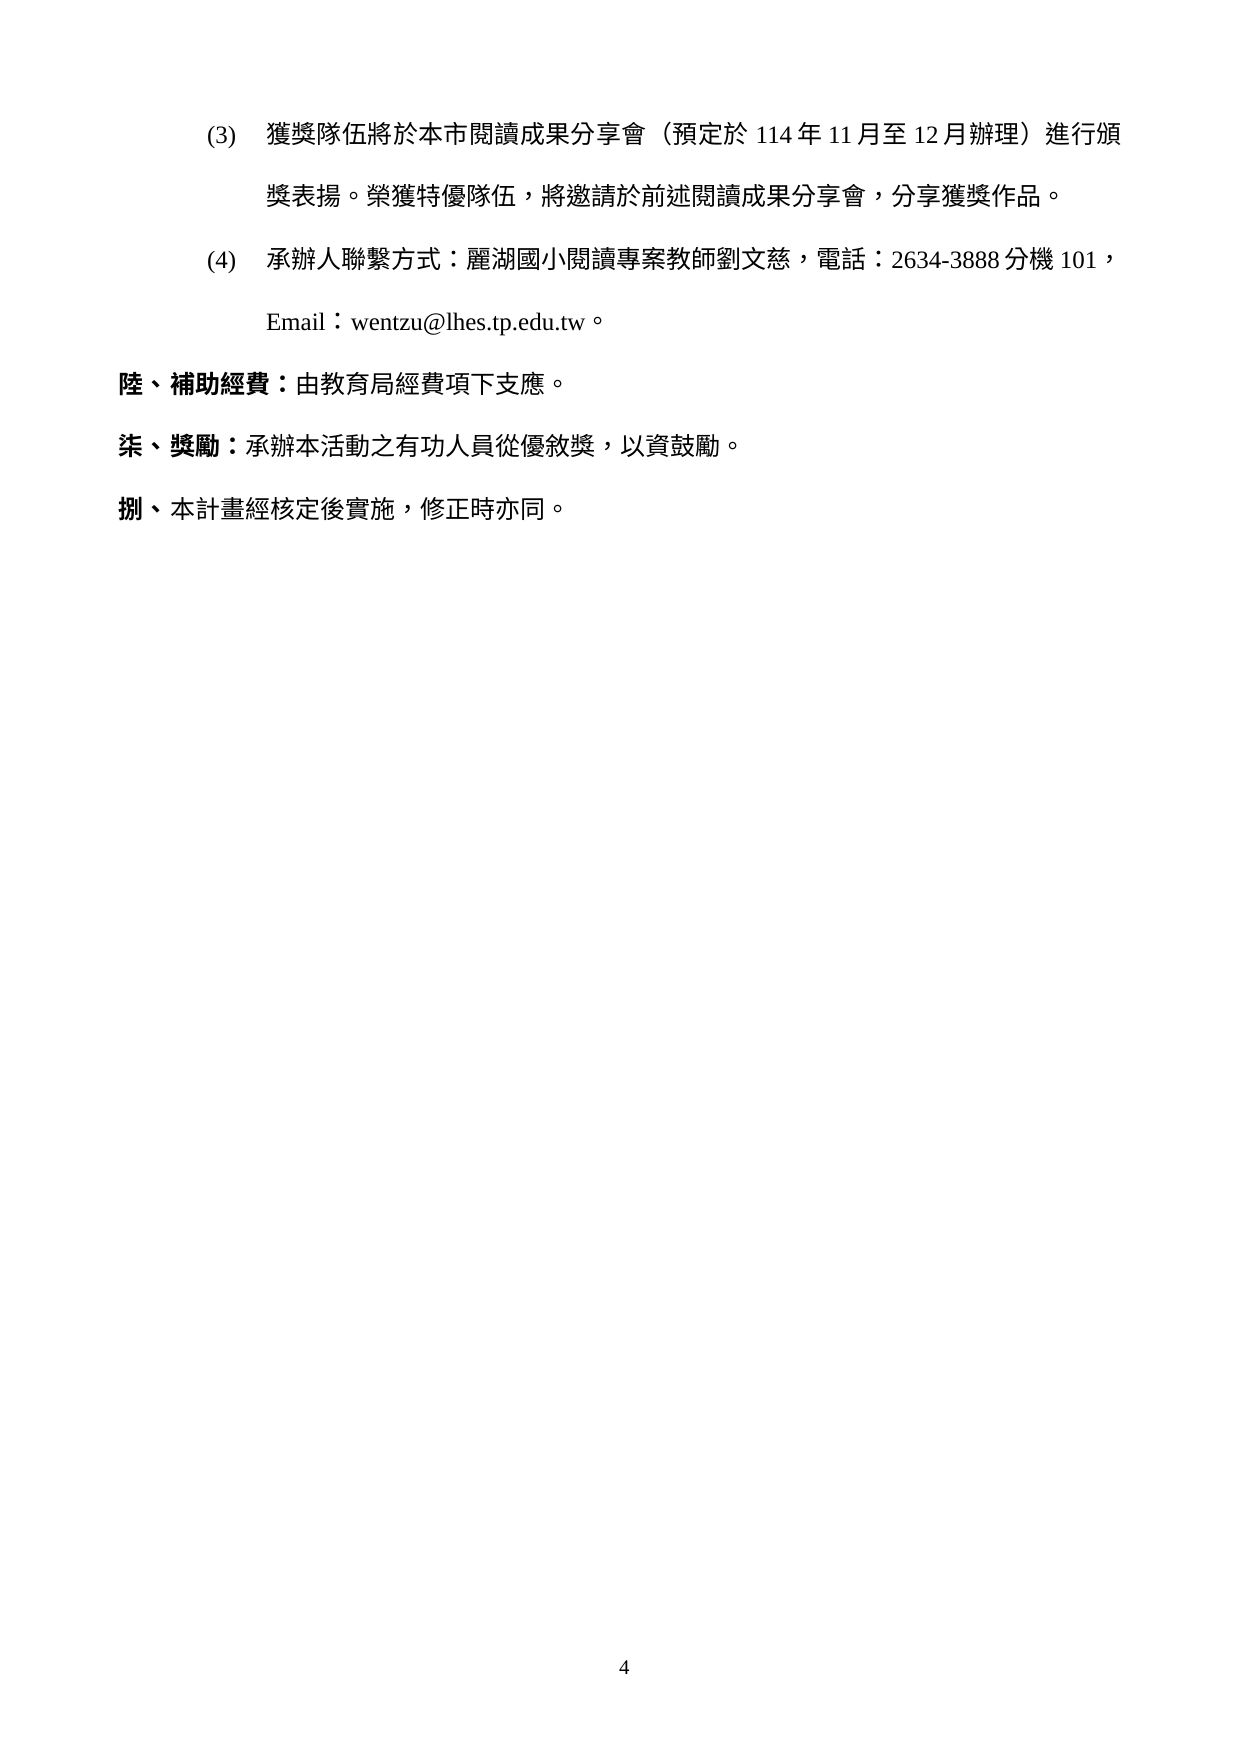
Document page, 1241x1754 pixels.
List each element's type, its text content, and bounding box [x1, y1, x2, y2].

list 補助經費：由教育局經費項下支應。 [118, 341, 1122, 403]
list 本計畫經核定後實施，修正時亦同。 [118, 466, 1122, 528]
list 承辦人聯繫方式：麗湖國小閱讀專案教師劉文慈，電話：2634-3888分機101， Email：wentzu@lhes.tp.edu.tw。 [207, 216, 1122, 341]
list 獎勵：承辦本活動之有功人員從優敘獎，以資鼓勵。 [118, 403, 1122, 466]
list 獲獎隊伍將於本市閱讀成果分享會（預定於114年11月至12月辦理）進行頒獎表揚。榮獲特優隊伍，將邀請於前述閱讀成果分享會，分享獲獎作品。 [207, 91, 1122, 216]
